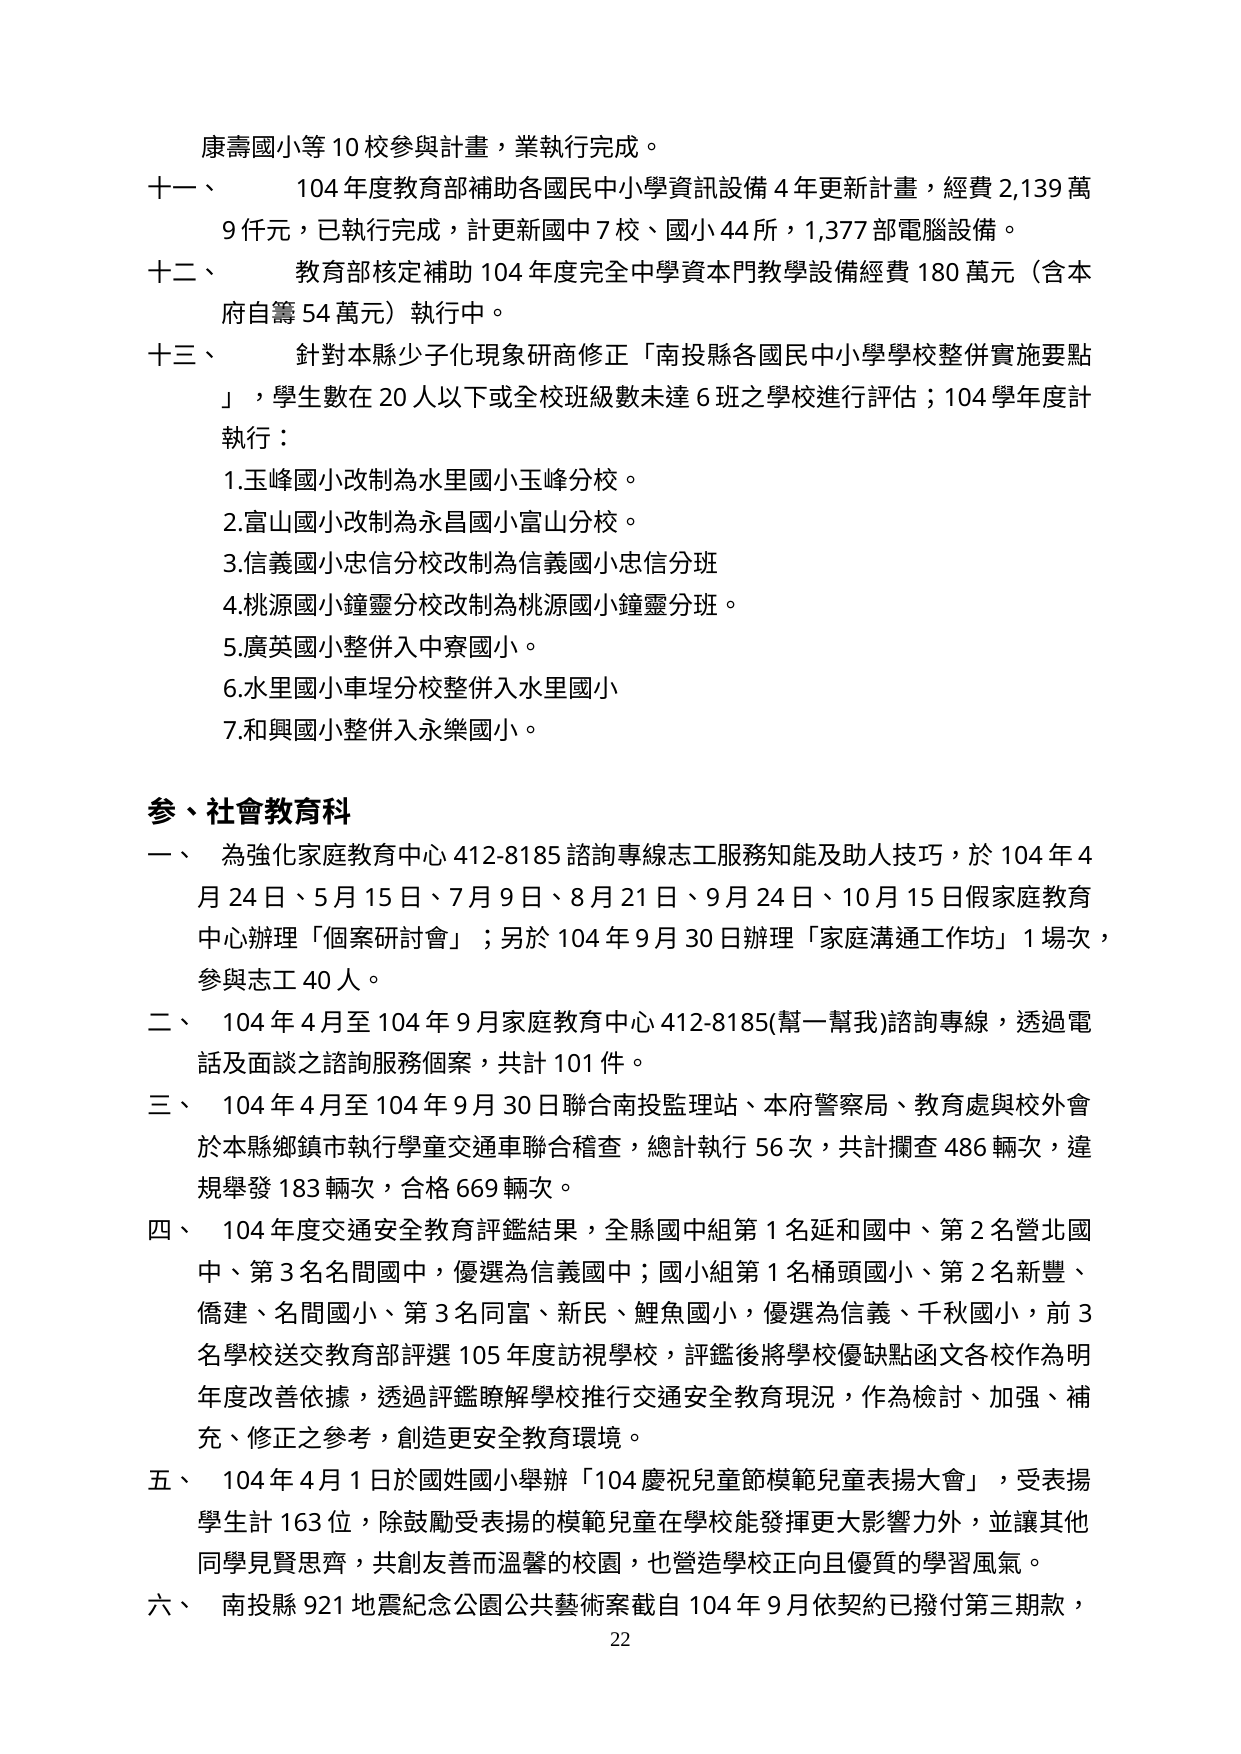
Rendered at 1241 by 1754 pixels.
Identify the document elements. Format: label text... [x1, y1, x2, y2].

text 2.富山國小改制為永昌國小富山分校。 [223, 498, 1092, 539]
text 5.廣英國小整併入中寮國小。 [223, 623, 1092, 664]
list 104年4月至104年9月家庭教育中心412-8185(幫一幫我)諮詢專線，透過電話及面談之諮詢服務個案，共計101件。 [148, 998, 1092, 1081]
text 参、社會教育科 [148, 789, 1092, 831]
text 7.和興國小整併入永樂國小。 [223, 706, 1092, 748]
list 104年度教育部補助各國民中小學資訊設備4年更新計畫，經費2,139萬9仟元，已執行完成，計更新國中7校、國小44所，1,377部電腦設備。 [148, 164, 1092, 248]
list 針對本縣少子化現象研商修正「南投縣各國民中小學學校整併實施要點」，學生數在20人以下或全校班級數未達6班之學校進行評估；104學年度計執行： [148, 331, 1092, 456]
list 104年度交通安全教育評鑑結果，全縣國中組第1名延和國中、第2名營北國中、第3名名間國中，優選為信義國中；國小組第1名桶頭國小、第2名新豐、僑建、名間國小、第3名同富、新民、鯉魚國小，優選為信義、千秋國小，前3名學校送交教育部評選105年度訪視學校，評鑑後將學校優缺點函文各校作為明年度改善依據，透過評鑑瞭解學校推行交通安全教育現況，作為檢討、加强、補充、修正之參考，創造更安全教育環境。 [148, 1206, 1092, 1456]
list 104年4月1日於國姓國小舉辦「104慶祝兒童節模範兒童表揚大會」，受表揚學生計163位，除鼓勵受表揚的模範兒童在學校能發揮更大影響力外，並讓其他同學見賢思齊，共創友善而溫馨的校園，也營造學校正向且優質的學習風氣。 [148, 1456, 1092, 1581]
text 6.水里國小車埕分校整併入水里國小 [223, 664, 1092, 706]
list 為強化家庭教育中心412-8185諮詢專線志工服務知能及助人技巧，於104年4月24日、5月15日、7月9日、8月21日、9月24日、10月15日假家庭教育中心辦理「個案研討會」；另於104年9月30日辦理「家庭溝通工作坊」1場次，參與志工40人。 [148, 831, 1092, 998]
list 104年4月至104年9月30日聯合南投監理站、本府警察局、教育處與校外會於本縣鄉鎮市執行學童交通車聯合稽查，總計執行56次，共計攔查486輛次，違規舉發183輛次，合格669輛次。 [148, 1081, 1092, 1206]
list 教育部核定補助104年度完全中學資本門教學設備經費180萬元（含本府自籌54萬元）執行中。 [148, 248, 1092, 331]
text 4.桃源國小鐘靈分校改制為桃源國小鐘靈分班。 [223, 581, 1092, 623]
list 康壽國小等10校參與計畫，業執行完成。 [148, 123, 1092, 164]
text 1.玉峰國小改制為水里國小玉峰分校。 [223, 456, 1092, 498]
text 3.信義國小忠信分校改制為信義國小忠信分班 [223, 539, 1092, 581]
list 南投縣921地震紀念公園公共藝術案截自104年9月依契約已撥付第三期款， [148, 1581, 1092, 1623]
